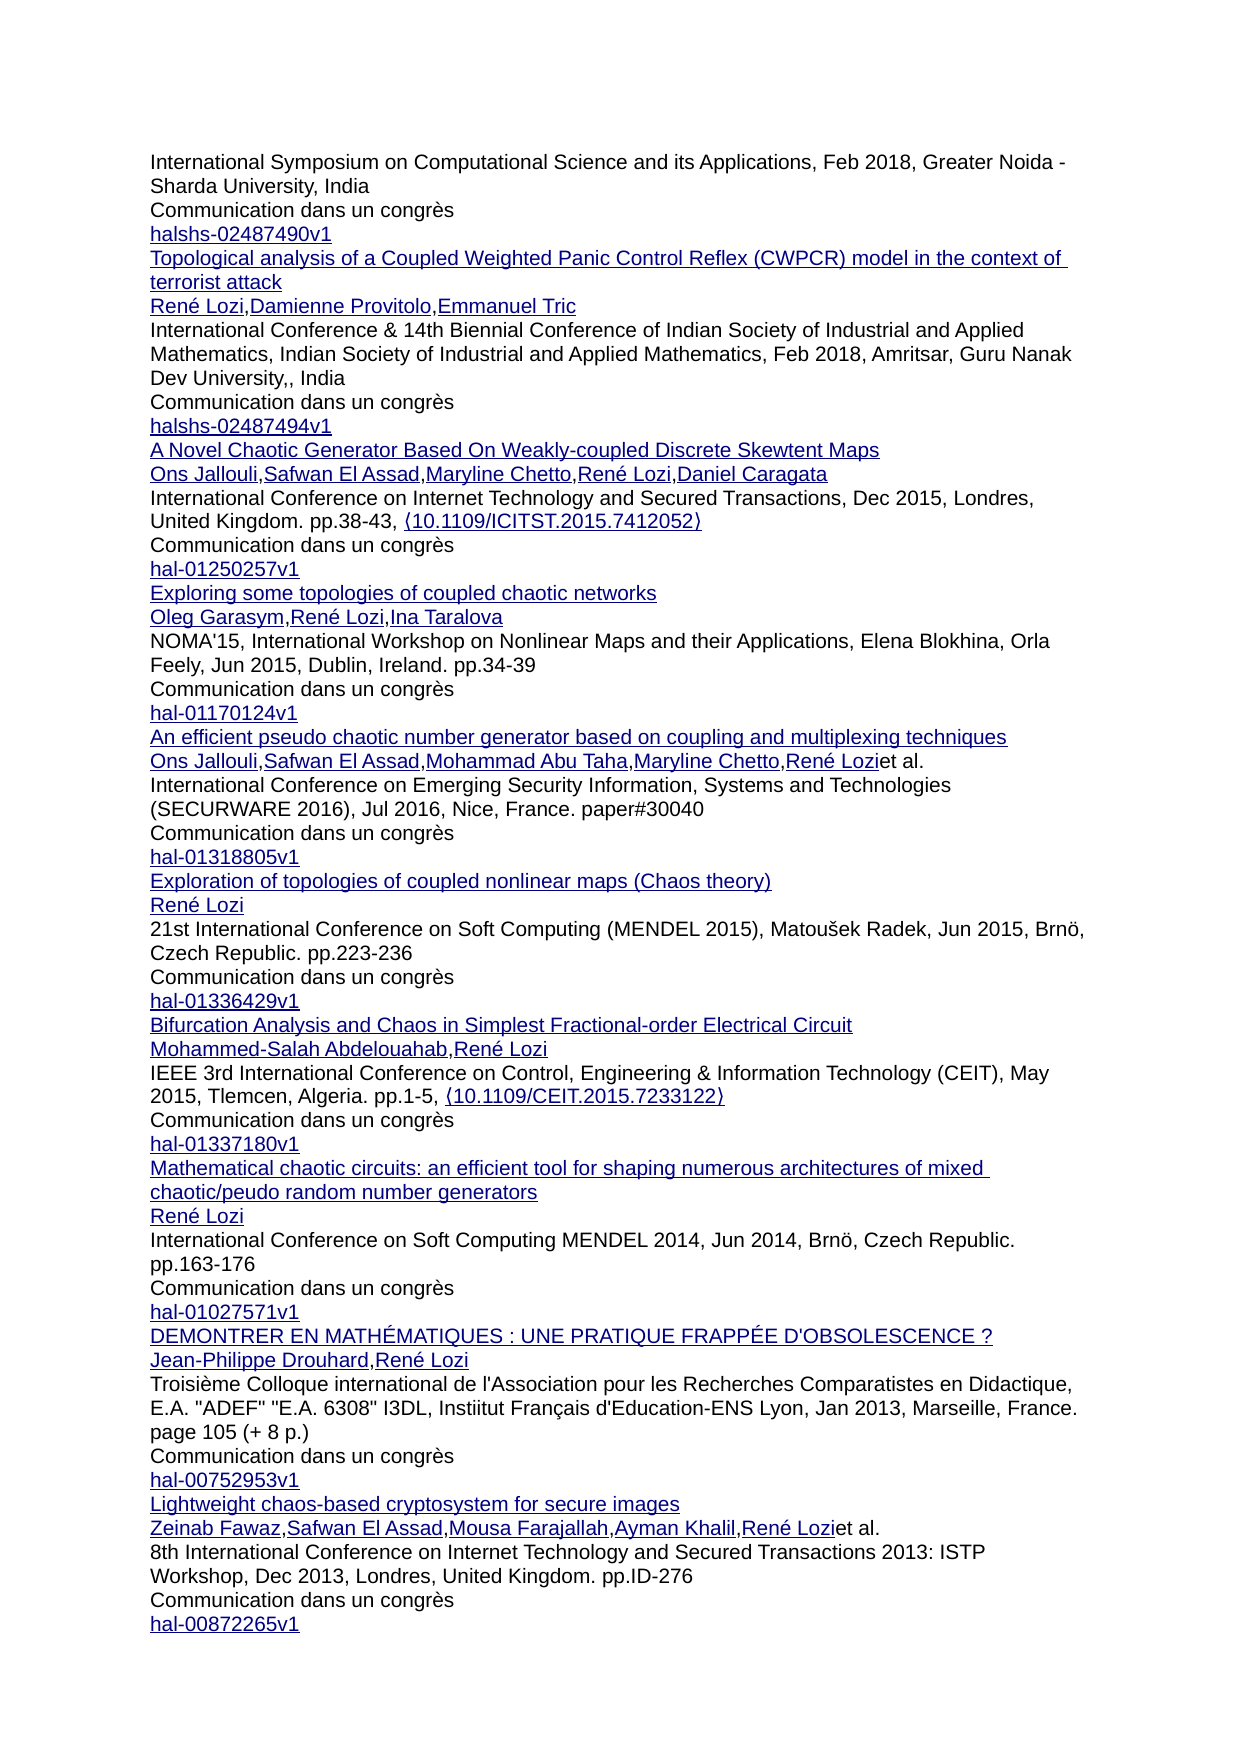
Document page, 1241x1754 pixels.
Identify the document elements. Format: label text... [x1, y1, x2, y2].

table_cell An efficient pseudo chaotic number generator based on coupling and multiplexing techniques Ons Jallouli,Safwan El Assad,Mohammad Abu Taha,Maryline Chetto,René Loziet al. International Conference on Emerging Security Information, Systems and Technologies (SECURWARE 2016), Jul 2016, Nice, France. paper#30040 Communication dans un congrès hal-01318805v1 [150, 725, 1090, 869]
table_cell Exploration of topologies of coupled nonlinear maps (Chaos theory) René Lozi 21st International Conference on Soft Computing (MENDEL 2015), Matoušek Radek, Jun 2015, Brnö, Czech Republic. pp.223-236 Communication dans un congrès hal-01336429v1 [150, 869, 1090, 1012]
table_cell International Symposium on Computational Science and its Applications, Feb 2018, Greater Noida - Sharda University, India Communication dans un congrès halshs-02487490v1 [150, 150, 1090, 246]
table_cell DEMONTRER EN MATHÉMATIQUES : UNE PRATIQUE FRAPPÉE D'OBSOLESCENCE ? Jean-Philippe Drouhard,René Lozi Troisième Colloque international de l'Association pour les Recherches Comparatistes en Didactique, E.A. "ADEF" "E.A. 6308" I3DL, Instiitut Français d'Education-ENS Lyon, Jan 2013, Marseille, France. page 105 (+ 8 p.) Communication dans un congrès hal-00752953v1 [150, 1324, 1090, 1492]
table_cell Bifurcation Analysis and Chaos in Simplest Fractional-order Electrical Circuit Mohammed-Salah Abdelouahab,René Lozi IEEE 3rd International Conference on Control, Engineering & Information Technology (CEIT), May 2015, Tlemcen, Algeria. pp.1-5, ⟨10.1109/CEIT.2015.7233122⟩ Communication dans un congrès hal-01337180v1 [150, 1013, 1090, 1156]
table_cell Mathematical chaotic circuits: an efficient tool for shaping numerous architectures of mixed chaotic/peudo random number generators René Lozi International Conference on Soft Computing MENDEL 2014, Jun 2014, Brnö, Czech Republic. pp.163-176 Communication dans un congrès hal-01027571v1 [150, 1156, 1090, 1324]
table_cell Lightweight chaos-based cryptosystem for secure images Zeinab Fawaz,Safwan El Assad,Mousa Farajallah,Ayman Khalil,René Loziet al. 8th International Conference on Internet Technology and Secured Transactions 2013: ISTP Workshop, Dec 2013, Londres, United Kingdom. pp.ID-276 Communication dans un congrès hal-00872265v1 [150, 1492, 1090, 1635]
table_cell A Novel Chaotic Generator Based On Weakly-coupled Discrete Skewtent Maps Ons Jallouli,Safwan El Assad,Maryline Chetto,René Lozi,Daniel Caragata International Conference on Internet Technology and Secured Transactions, Dec 2015, Londres, United Kingdom. pp.38-43, ⟨10.1109/ICITST.2015.7412052⟩ Communication dans un congrès hal-01250257v1 [150, 438, 1090, 581]
table_cell Exploring some topologies of coupled chaotic networks Oleg Garasym,René Lozi,Ina Taralova NOMA'15, International Workshop on Nonlinear Maps and their Applications, Elena Blokhina, Orla Feely, Jun 2015, Dublin, Ireland. pp.34-39 Communication dans un congrès hal-01170124v1 [150, 581, 1090, 725]
table_cell Topological analysis of a Coupled Weighted Panic Control Reflex (CWPCR) model in the context of terrorist attack René Lozi,Damienne Provitolo,Emmanuel Tric International Conference & 14th Biennial Conference of Indian Society of Industrial and Applied Mathematics, Indian Society of Industrial and Applied Mathematics, Feb 2018, Amritsar, Guru Nanak Dev University,, India Communication dans un congrès halshs-02487494v1 [150, 246, 1090, 437]
